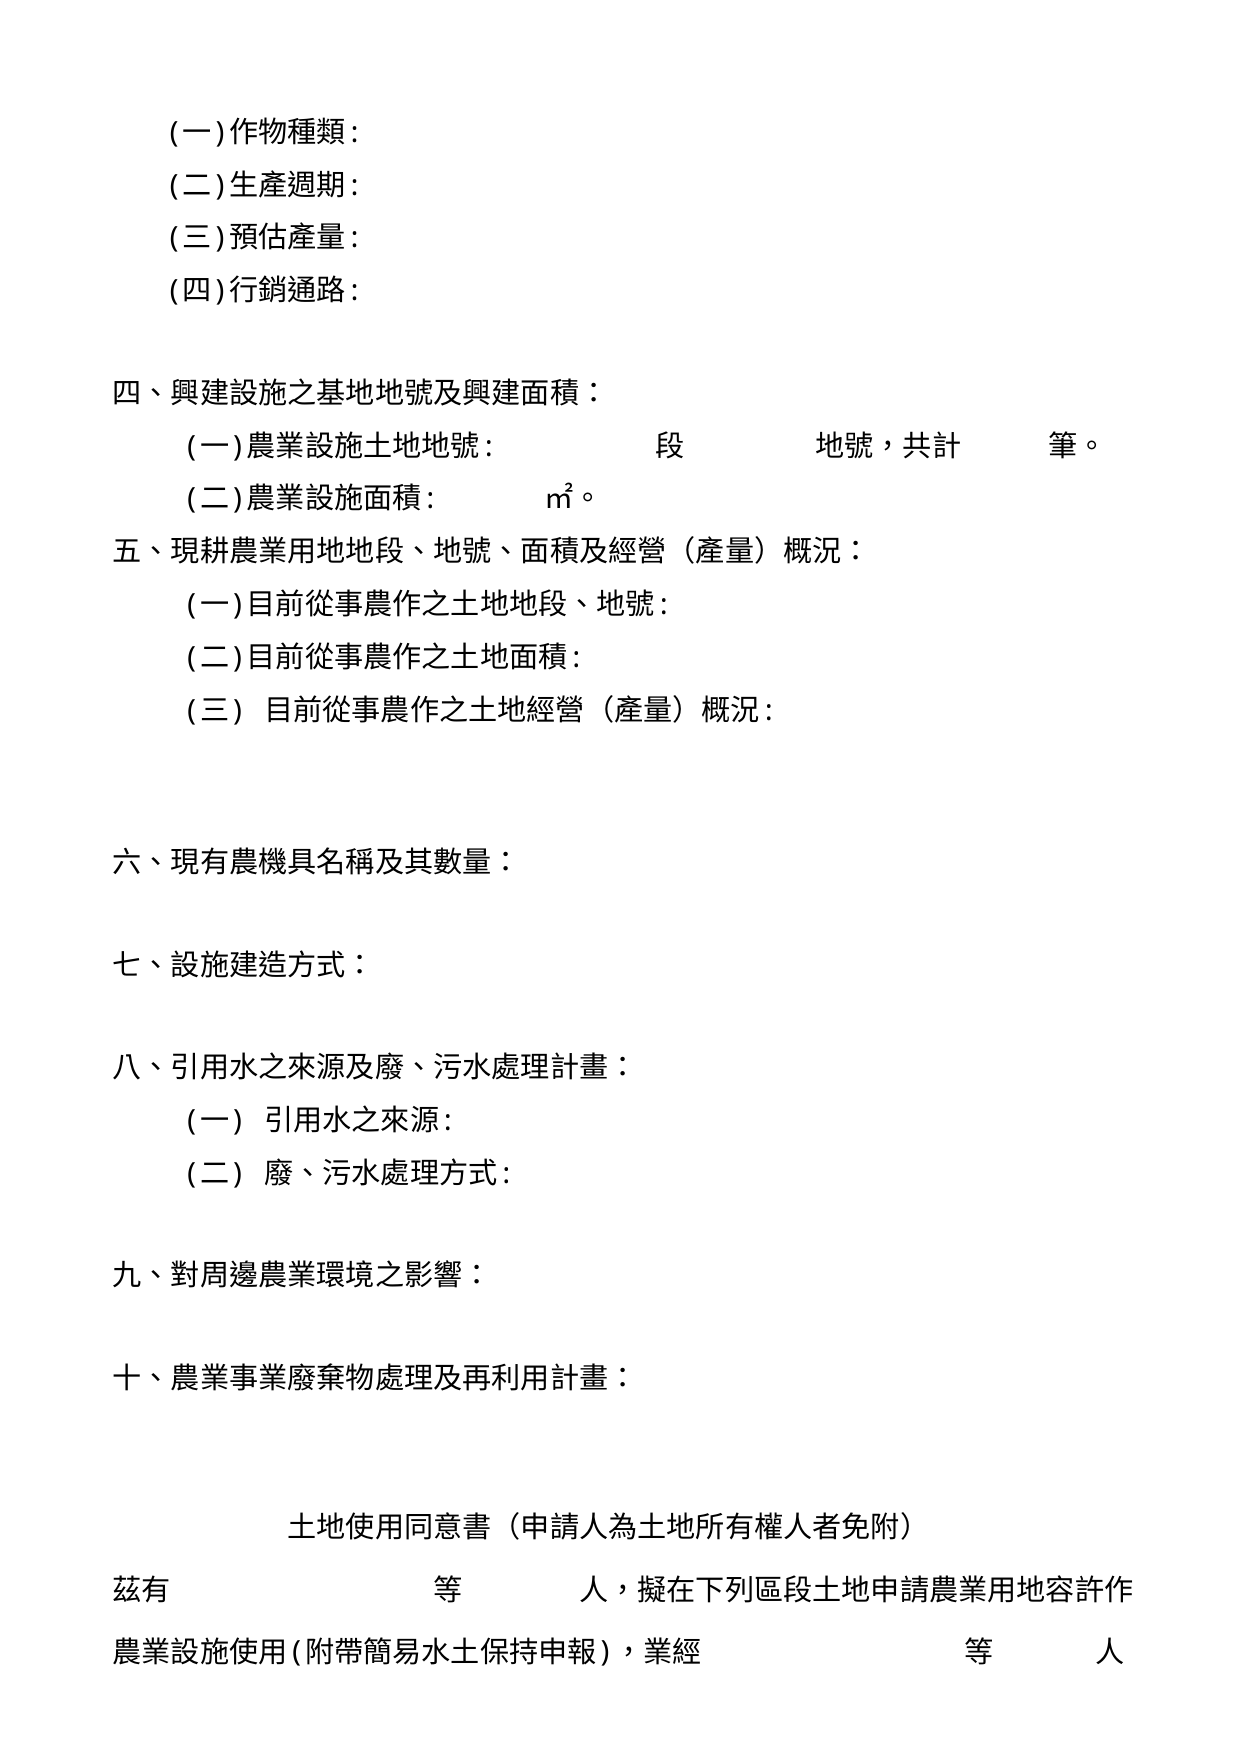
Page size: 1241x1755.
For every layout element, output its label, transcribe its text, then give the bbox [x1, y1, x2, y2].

text 茲有 等 人，擬在下列區段土地申請農業用地容許作農業設施使用(附帶簡易水土保持申報)，業經 等 人 [112, 1546, 1137, 1671]
text (二)農業設施面積: ㎡。 [112, 475, 1137, 517]
text (一) 引用水之來源: [112, 1096, 1137, 1139]
text 十、農業事業廢棄物處理及再利用計畫： [112, 1354, 1137, 1396]
text (三)預估產量: [112, 214, 1137, 256]
text (二)目前從事農作之土地面積: [112, 634, 1137, 676]
text 六、現有農機具名稱及其數量： [112, 839, 1137, 881]
text 七、設施建造方式： [112, 941, 1137, 983]
text 九、對周邊農業環境之影響： [112, 1252, 1137, 1294]
text (一)作物種類: [112, 108, 1137, 151]
text 土地使用同意書（申請人為土地所有權人者免附） [112, 1483, 1137, 1546]
text 五、現耕農業用地地段、地號、面積及經營（產量）概況： [112, 528, 1137, 570]
text (一)目前從事農作之土地地段、地號: [112, 581, 1137, 623]
text (三) 目前從事農作之土地經營（產量）概況: [112, 687, 1137, 729]
text 八、引用水之來源及廢、污水處理計畫： [112, 1043, 1137, 1086]
text (二)生產週期: [112, 161, 1137, 203]
text (一)農業設施土地地號: 段 地號，共計 筆。 [112, 422, 1137, 464]
text (四)行銷通路: [112, 267, 1137, 309]
text (二) 廢、污水處理方式: [112, 1149, 1137, 1192]
text 四、興建設施之基地地號及興建面積： [112, 369, 1137, 412]
